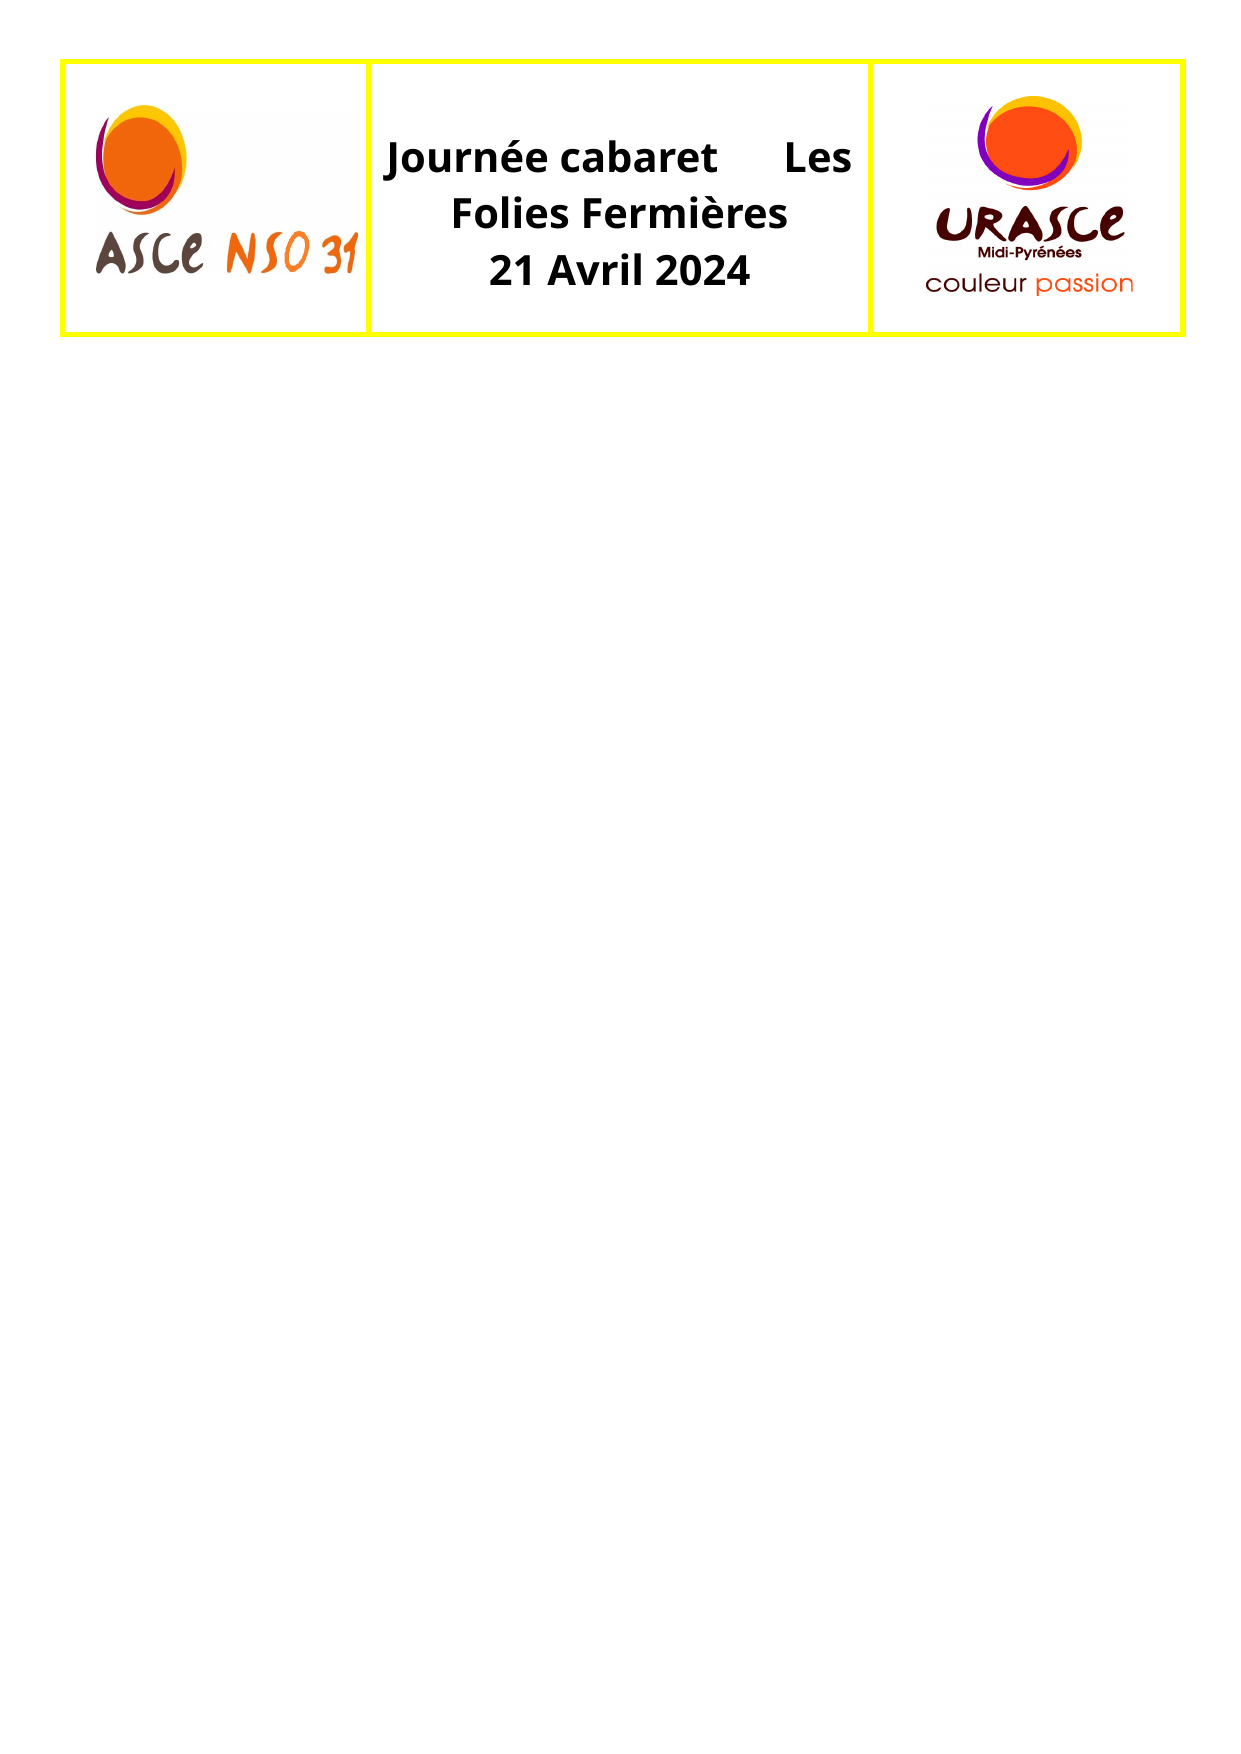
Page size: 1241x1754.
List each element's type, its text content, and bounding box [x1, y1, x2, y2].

table_header Journée cabaret Les Folies Fermières 21 Avril 2024 [371, 64, 868, 332]
table_header [65, 64, 366, 332]
picture [926, 96, 1133, 296]
table_header [873, 64, 1180, 332]
